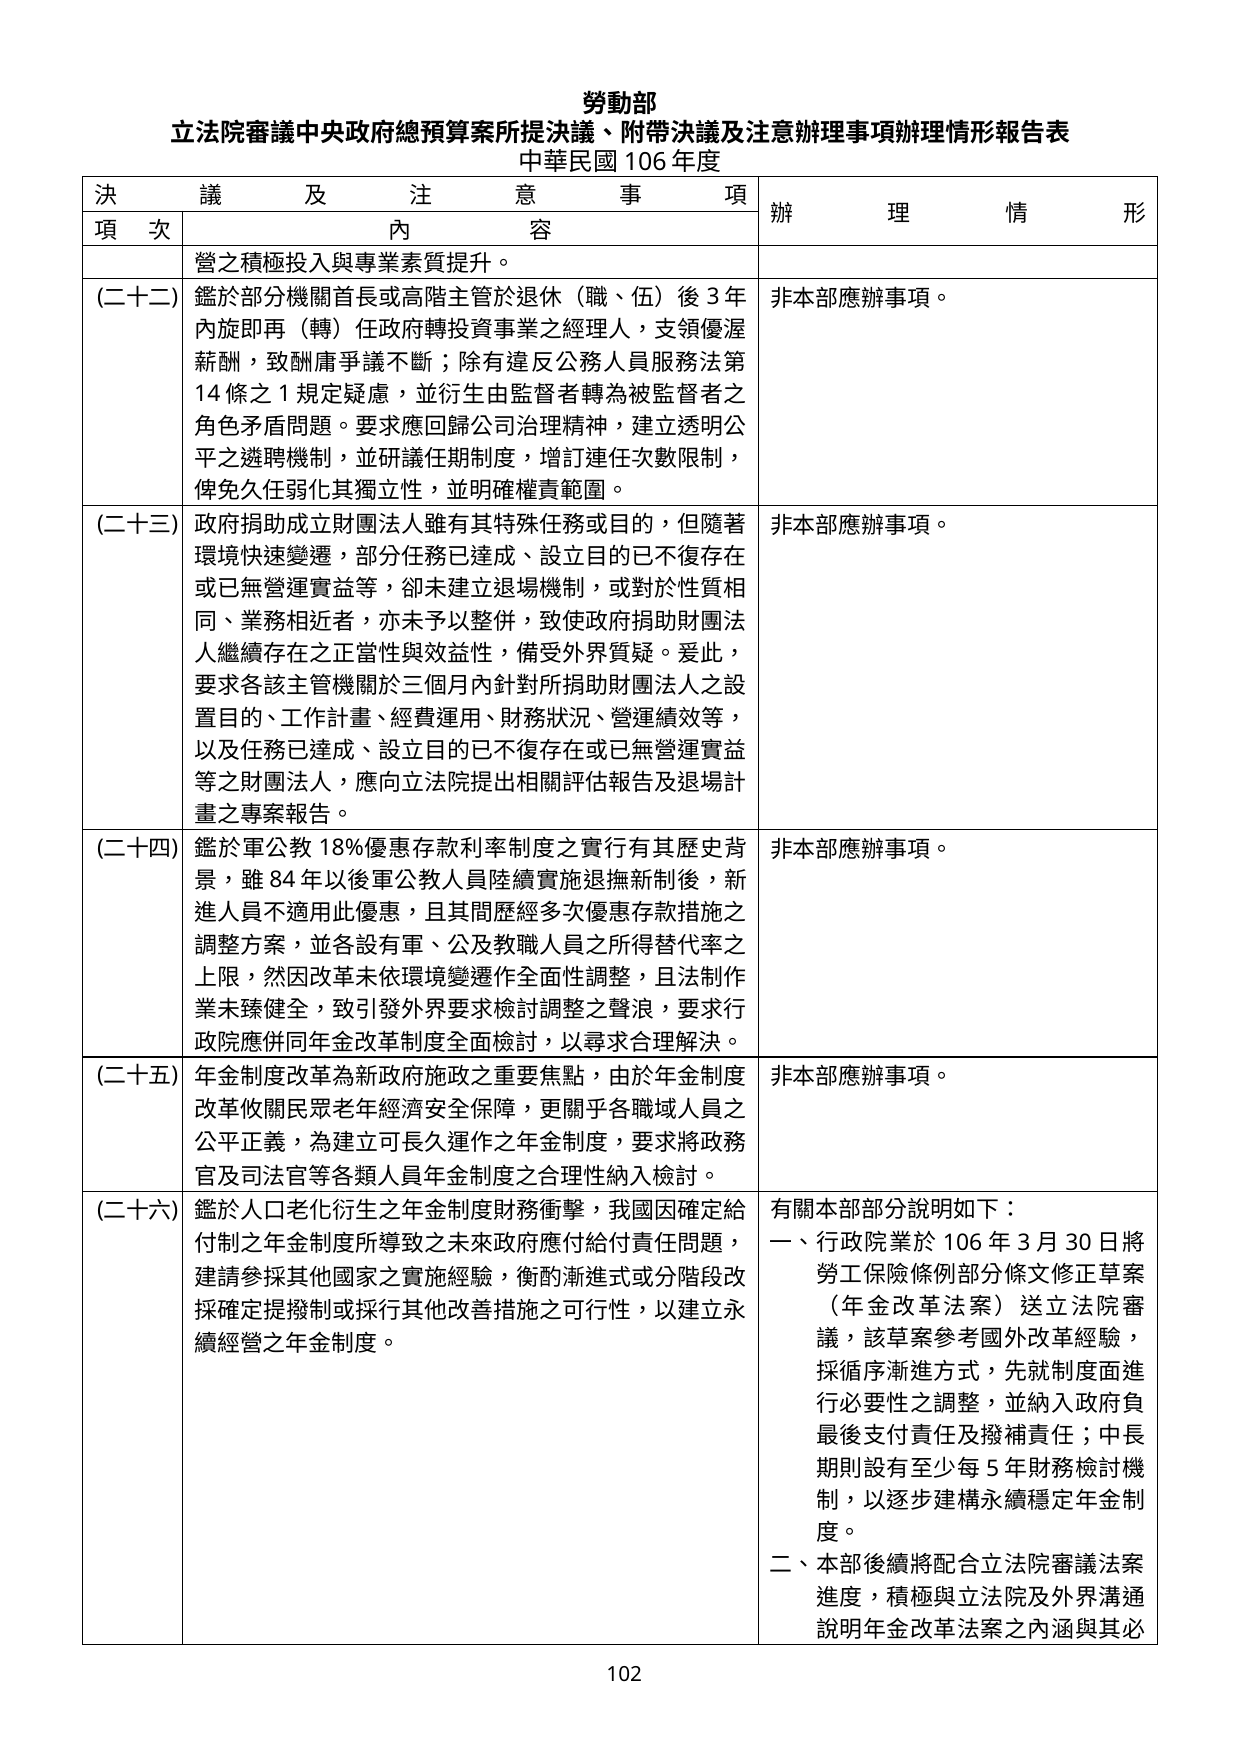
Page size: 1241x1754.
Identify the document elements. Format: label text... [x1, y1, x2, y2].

table_cell [83, 246, 182, 278]
table_cell 項次 [83, 212, 182, 245]
table_cell 有關本部部分說明如下： 行政院業於106年3月30日將勞工保險條例部分條文修正草案（年金改革法案）送立法院審議，該草案參考國外改革經驗，採循序漸進方式，先就制度面進行必要性之調整，並納入政府負最後支付責任及撥補責任；中長期則設有至少每5年財務檢討機制，以逐步建構永續穩定年金制度。 本部後續將配合立法院審議法案進度，積極與立法院及外界溝通說明年金改革法案之內涵與其必 [759, 1192, 1157, 1644]
table_cell 年金制度改革為新政府施政之重要焦點，由於年金制度改革攸關民眾老年經濟安全保障，更關乎各職域人員之公平正義，為建立可長久運作之年金制度，要求將政務官及司法官等各類人員年金制度之合理性納入檢討。 [183, 1058, 758, 1191]
table_cell 非本部應辦事項。 [759, 830, 1157, 1056]
table_cell (二十六) [83, 1192, 182, 1644]
table_cell 非本部應辦事項。 [759, 506, 1157, 829]
table_cell 非本部應辦事項。 [759, 279, 1157, 505]
table_cell 鑑於部分機關首長或高階主管於退休（職、伍）後3年內旋即再（轉）任政府轉投資事業之經理人，支領優渥薪酬，致酬庸爭議不斷；除有違反公務人員服務法第14條之1規定疑慮，並衍生由監督者轉為被監督者之角色矛盾問題。要求應回歸公司治理精神，建立透明公平之遴聘機制，並研議任期制度，增訂連任次數限制，俾免久任弱化其獨立性，並明確權責範圍。 [183, 279, 758, 505]
table_cell (二十五) [83, 1058, 182, 1191]
table_cell 政府捐助成立財團法人雖有其特殊任務或目的，但隨著環境快速變遷，部分任務已達成、設立目的已不復存在或已無營運實益等，卻未建立退場機制，或對於性質相同、業務相近者，亦未予以整併，致使政府捐助財團法人繼續存在之正當性與效益性，備受外界質疑。爰此，要求各該主管機關於三個月內針對所捐助財團法人之設置目的、工作計畫、經費運用、財務狀況、營運績效等，以及任務已達成、設立目的已不復存在或已無營運實益等之財團法人，應向立法院提出相關評估報告及退場計畫之專案報告。 [183, 506, 758, 829]
table_cell (二十三) [83, 506, 182, 829]
table_cell 內 容 [183, 212, 758, 245]
table_cell 鑑於人口老化衍生之年金制度財務衝擊，我國因確定給付制之年金制度所導致之未來政府應付給付責任問題，建請參採其他國家之實施經驗，衡酌漸進式或分階段改採確定提撥制或採行其他改善措施之可行性，以建立永續經營之年金制度。 [183, 1192, 758, 1644]
table_header 決議及注意事項 [83, 177, 758, 211]
table_cell (二十二) [83, 279, 182, 505]
table_cell 營之積極投入與專業素質提升。 [183, 246, 758, 278]
table_cell [759, 246, 1157, 278]
table_header 辦理情形 [759, 177, 1157, 245]
table_cell 非本部應辦事項。 [759, 1058, 1157, 1191]
table_cell (二十四) [83, 830, 182, 1056]
table_cell 鑑於軍公教18%優惠存款利率制度之實行有其歷史背景，雖84年以後軍公教人員陸續實施退撫新制後，新進人員不適用此優惠，且其間歷經多次優惠存款措施之調整方案，並各設有軍、公及教職人員之所得替代率之上限，然因改革未依環境變遷作全面性調整，且法制作業未臻健全，致引發外界要求檢討調整之聲浪，要求行政院應併同年金改革制度全面檢討，以尋求合理解決。 [183, 830, 758, 1056]
